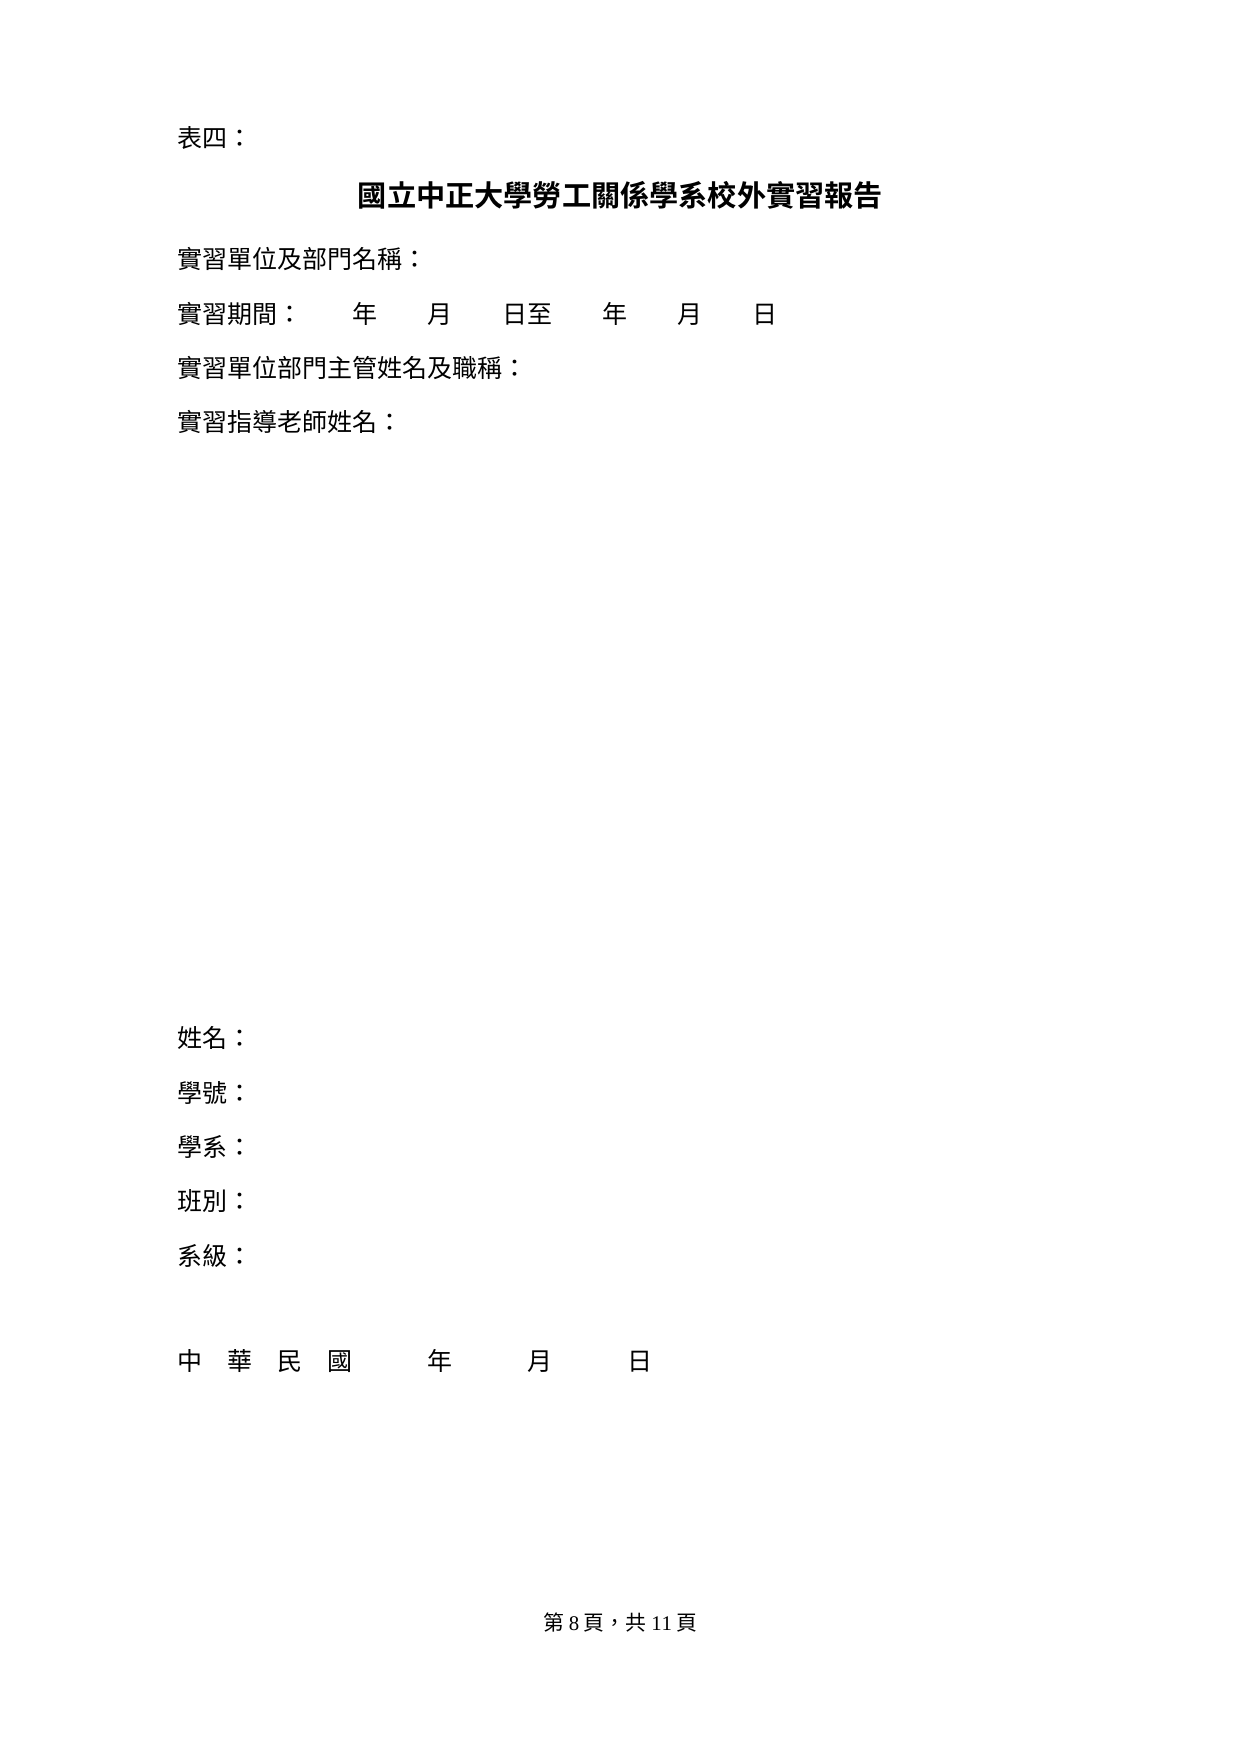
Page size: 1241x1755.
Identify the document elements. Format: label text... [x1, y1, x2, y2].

text 姓名： [177, 1019, 1063, 1055]
text 實習期間： 年 月 日至 年 月 日 [177, 294, 1063, 330]
text 學號： [177, 1073, 1063, 1109]
text 國立中正大學勞工關係學系校外實習報告 [177, 172, 1063, 215]
text 實習單位及部門名稱： [177, 240, 1063, 276]
text 班別： [177, 1182, 1063, 1218]
text 中 華 民 國 年 月 日 [177, 1342, 1063, 1378]
text 表四： [177, 118, 1063, 154]
text 系級： [177, 1236, 1063, 1272]
text 實習單位部門主管姓名及職稱： [177, 348, 1063, 385]
text 學系： [177, 1127, 1063, 1164]
text 實習指導老師姓名： [177, 403, 1063, 439]
